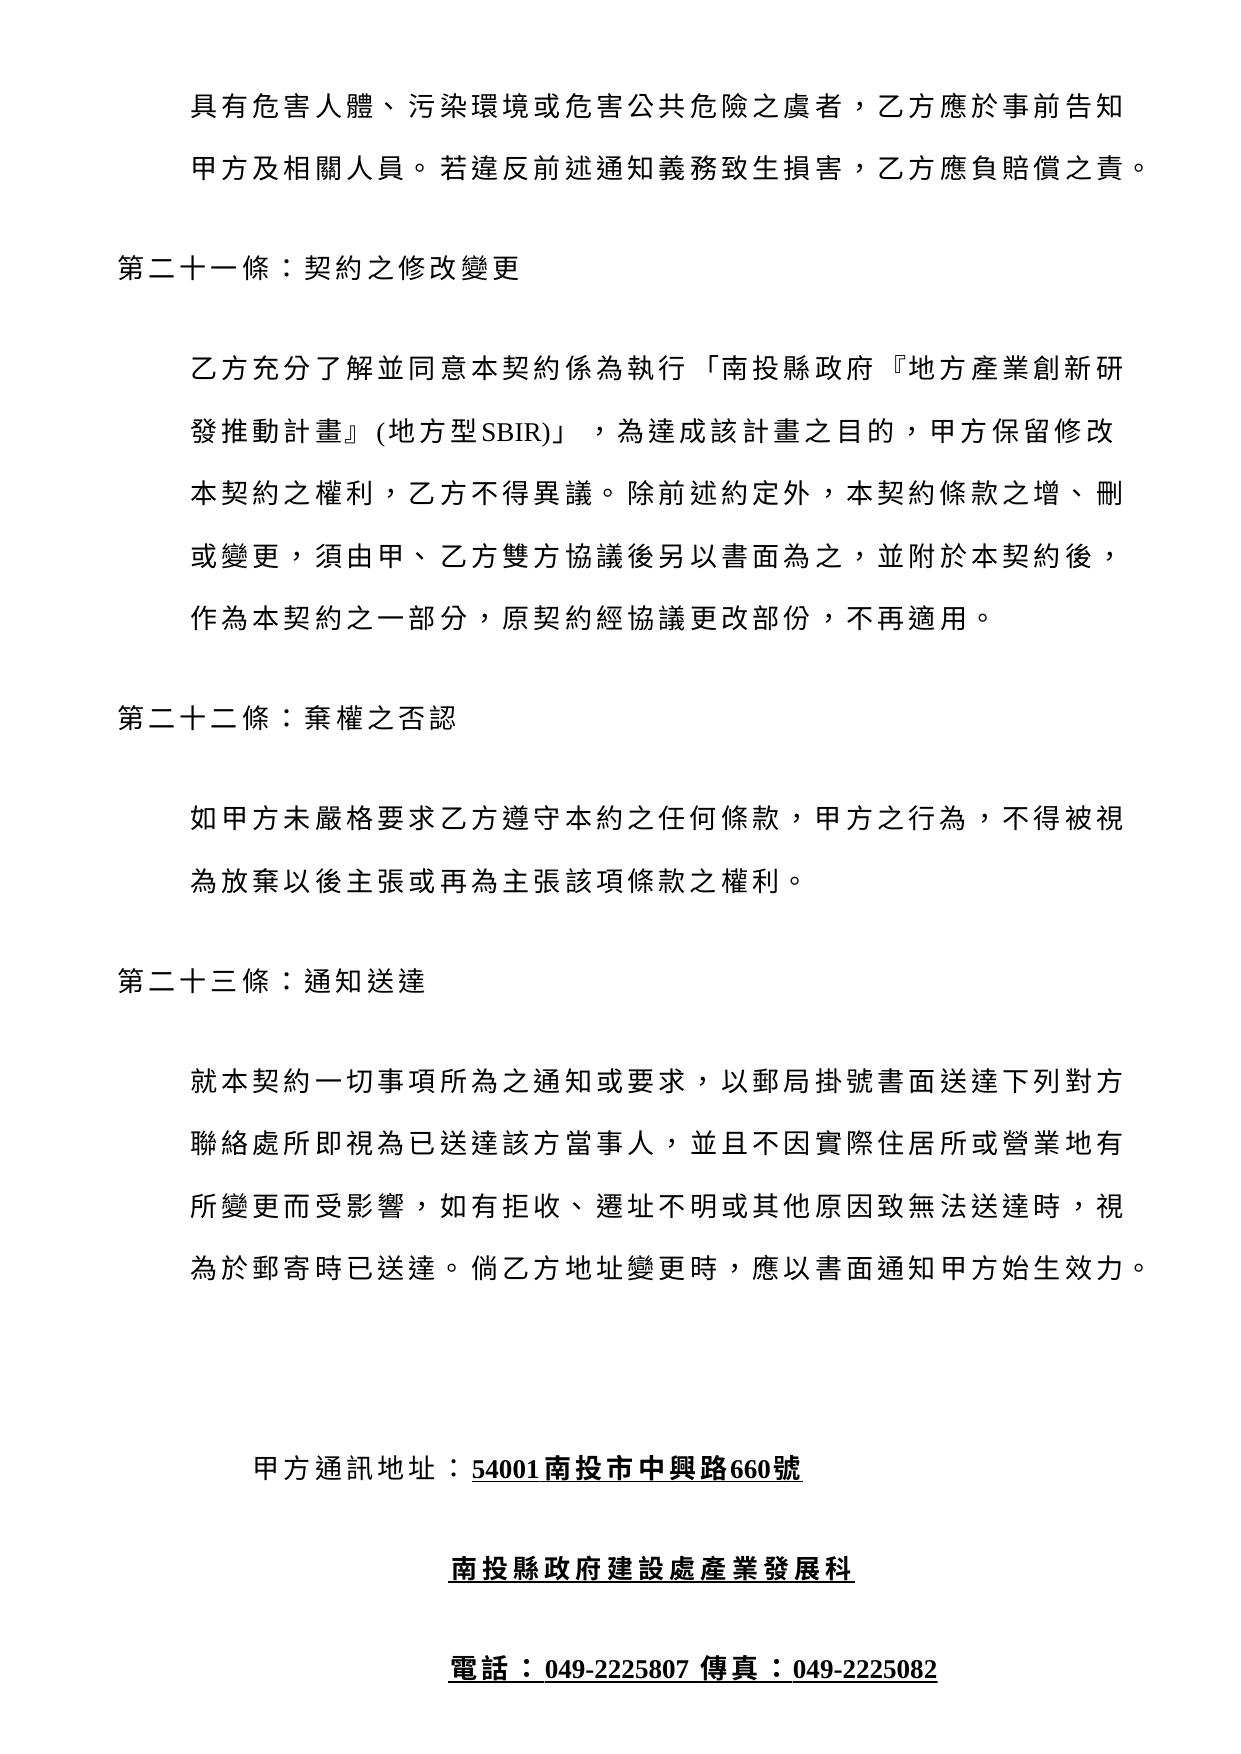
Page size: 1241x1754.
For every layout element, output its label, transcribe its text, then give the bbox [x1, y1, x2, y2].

text 乙方充分了解並同意本契約係為執行「南投縣政府『地方產業創新研發推動計畫』(地方型SBIR)」，為達成該計畫之目的，甲方保留修改本契約之權利，乙方不得異議。除前述約定外，本契約條款之增、刪或變更，須由甲、乙方雙方協議後另以書面為之，並附於本契約後，作為本契約之一部分，原契約經協議更改部份，不再適用。 [182, 326, 1125, 638]
text 第二十一條：契約之修改變更 [115, 226, 1125, 288]
text 甲方通訊地址：54001南投市中興路660號 [115, 1426, 1125, 1488]
text 就本契約一切事項所為之通知或要求，以郵局掛號書面送達下列對方聯絡處所即視為已送達該方當事人，並且不因實際住居所或營業地有所變更而受影響，如有拒收、遷址不明或其他原因致無法送達時，視為於郵寄時已送達。倘乙方地址變更時，應以書面通知甲方始生效力。 [182, 1038, 1125, 1288]
text 乙方及其計畫主持人及參與計畫人員，均應嚴守契約內容及甲方之業務機密，不得有侵害甲方權利之行為，乙方應與其聘用研究人員訂定保密契約並訂明本研究成果之相關智慧財產權歸屬乙方所有。乙方之聘用研究人員違反保密約定或營業秘密法及其相關規定時，視為乙方違反本條約定，應由乙方對甲方負損害賠償責任。乙方之計畫主持人並應協助甲方訂定驗收規範及驗收成果；成果驗收過程或應用時，如具有危害人體、污染環境或危害公共危險之虞者，乙方應於事前告知甲方及相關人員。若違反前述通知義務致生損害，乙方應負賠償之責。 [182, 63, 1125, 188]
text 第二十二條：棄權之否認 [115, 676, 1125, 738]
text 南投縣政府建設處產業發展科 [115, 1526, 1125, 1588]
text 如甲方未嚴格要求乙方遵守本約之任何條款，甲方之行為，不得被視為放棄以後主張或再為主張該項條款之權利。 [182, 776, 1125, 901]
text 第二十三條：通知送達 [115, 938, 1125, 1001]
text 電話：049-2225807 傳真：049-2225082 [115, 1626, 1125, 1688]
